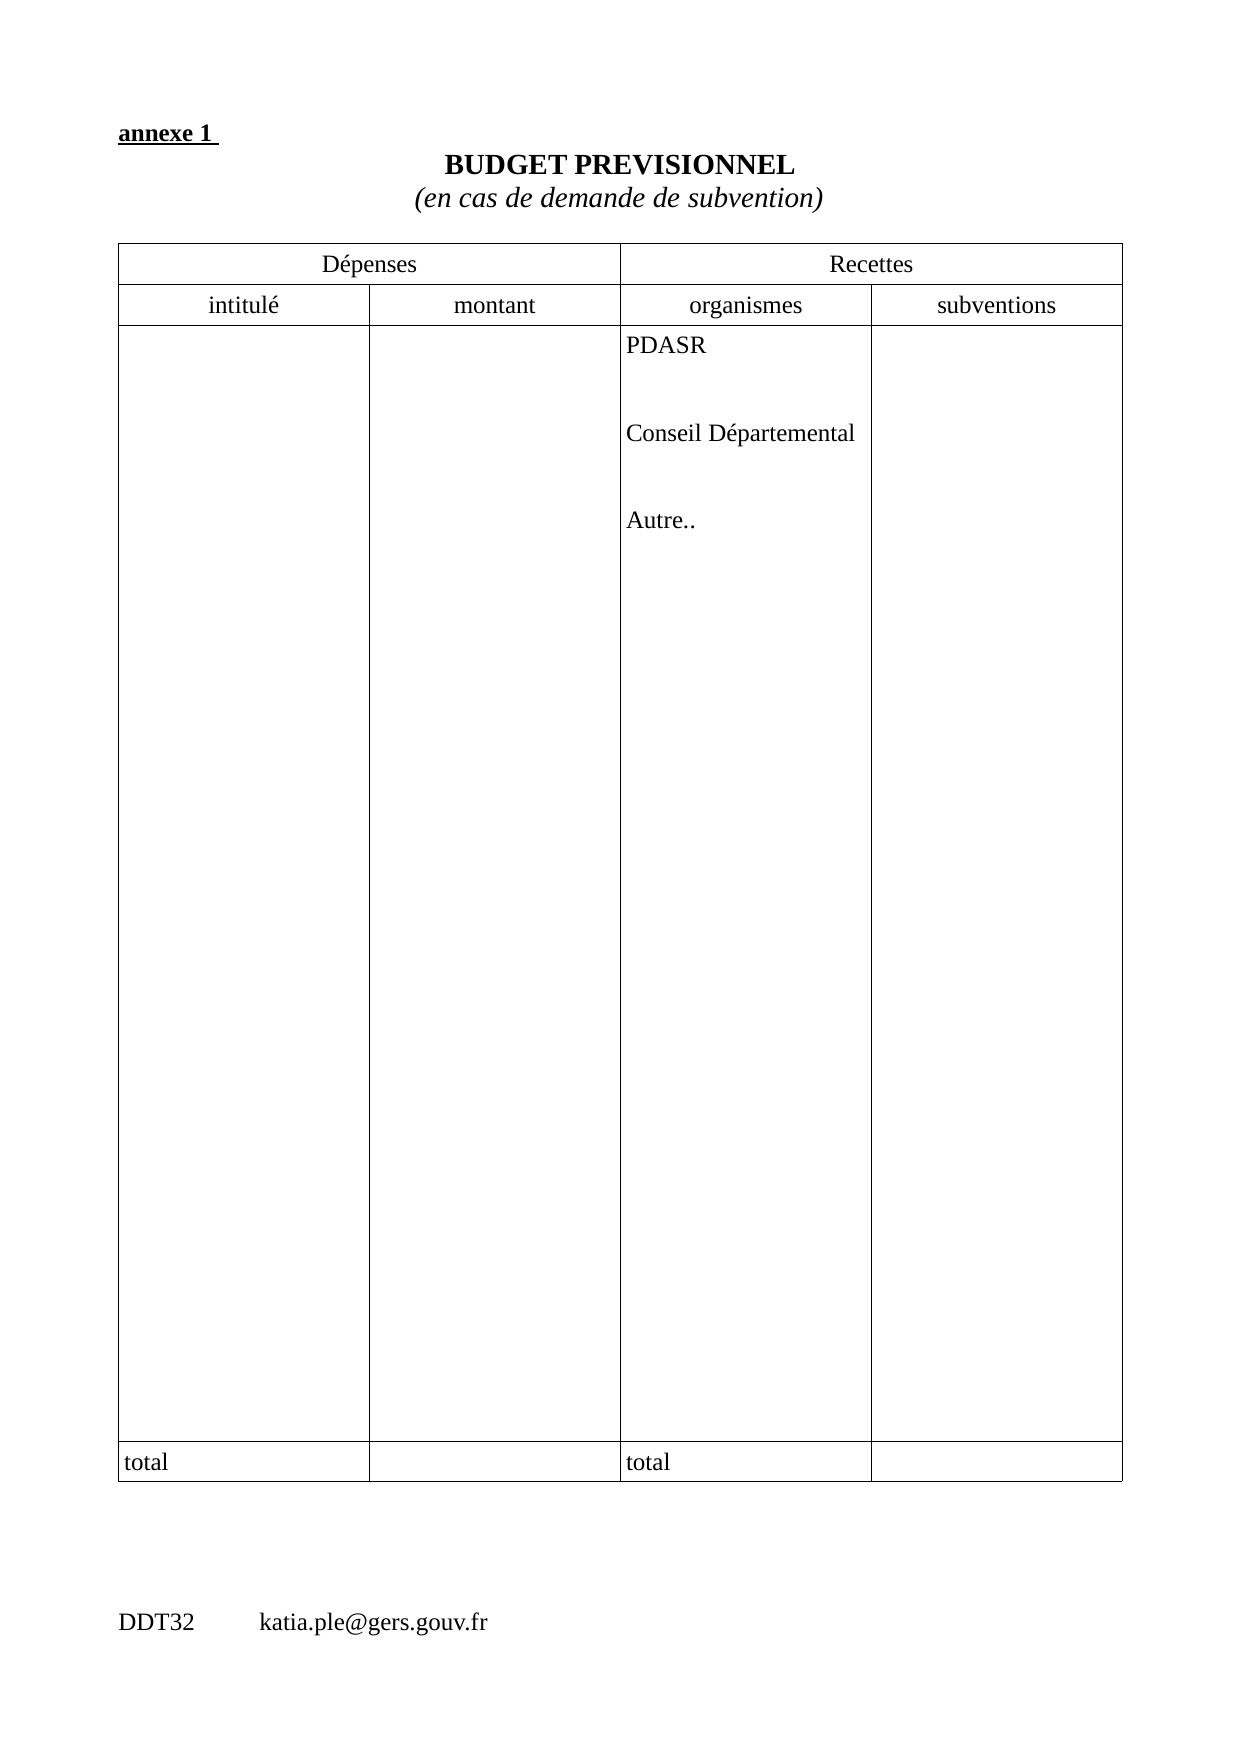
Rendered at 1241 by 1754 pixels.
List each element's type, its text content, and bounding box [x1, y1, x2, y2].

table_cell [119, 326, 369, 1441]
table_cell total [119, 1442, 369, 1481]
text BUDGET PREVISIONNEL [118, 147, 1122, 181]
table_cell PDASR Conseil Départemental Autre.. [621, 326, 871, 1441]
table_cell [370, 1442, 620, 1481]
table_cell [370, 326, 620, 1441]
table_cell intitulé [119, 285, 369, 324]
table_header Dépenses [119, 244, 620, 284]
table_cell total [621, 1442, 871, 1481]
text (en cas de demande de subvention) [118, 181, 1122, 214]
table_cell [872, 326, 1122, 1441]
text annexe 1 [118, 118, 1122, 147]
table_cell montant [370, 285, 620, 324]
table_cell subventions [872, 285, 1122, 324]
table_header Recettes [621, 244, 1122, 284]
table_cell organismes [621, 285, 871, 324]
table_cell [872, 1442, 1122, 1481]
